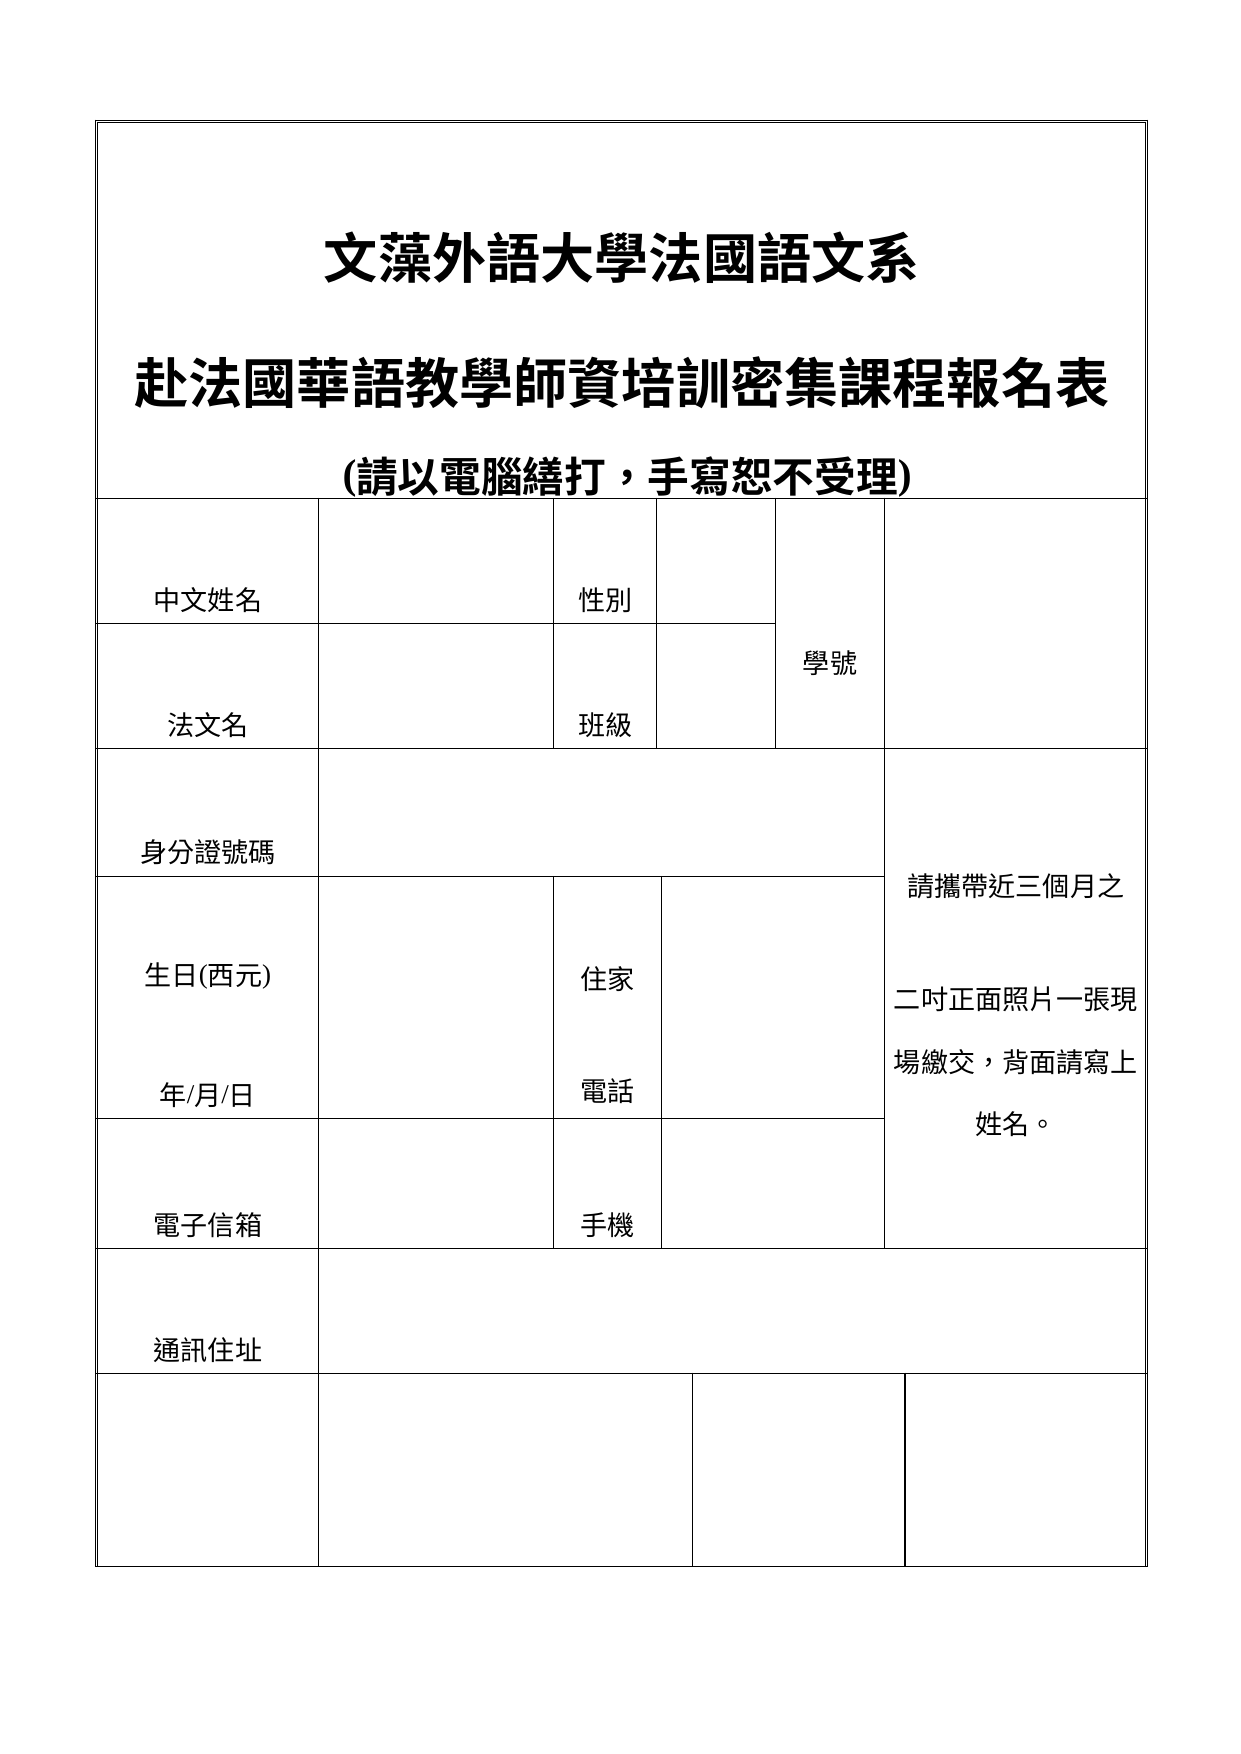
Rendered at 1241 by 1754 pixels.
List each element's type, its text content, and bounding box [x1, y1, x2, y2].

table_cell [319, 624, 553, 747]
table_cell [98, 1374, 318, 1566]
table_cell [657, 499, 775, 622]
table_cell [662, 1119, 884, 1247]
table_cell 法文名 [98, 624, 318, 747]
table_cell 性別 [554, 499, 656, 622]
table_cell [657, 624, 775, 747]
table_cell [319, 749, 884, 876]
table_cell [319, 499, 553, 622]
table_cell 通訊住址 [98, 1249, 318, 1372]
table_cell [693, 1374, 904, 1566]
table_cell 請攜帶近三個月之 二吋正面照片一張現場繳交，背面請寫上姓名。 [885, 749, 1145, 1247]
table_cell [319, 1374, 692, 1566]
table_cell [319, 877, 553, 1118]
table_cell 生日(西元) 年/月/日 [98, 877, 318, 1118]
table_cell [662, 877, 884, 1118]
table_header 文藻外語大學法國語文系 赴法國華語教學師資培訓密集課程報名表 (請以電腦繕打，手寫恕不受理) [98, 123, 1145, 497]
table_cell 手機 [554, 1119, 661, 1247]
table_cell 住家 電話 [554, 877, 661, 1118]
table_cell 身分證號碼 [98, 749, 318, 876]
table_cell 中文姓名 [98, 499, 318, 622]
table_cell [319, 1249, 1145, 1372]
table_cell [885, 499, 1145, 747]
table_cell 電子信箱 [98, 1119, 318, 1247]
table_cell [319, 1119, 553, 1247]
table_cell 班級 [554, 624, 656, 747]
table_cell 學號 [776, 499, 884, 747]
table_cell [906, 1374, 1145, 1566]
